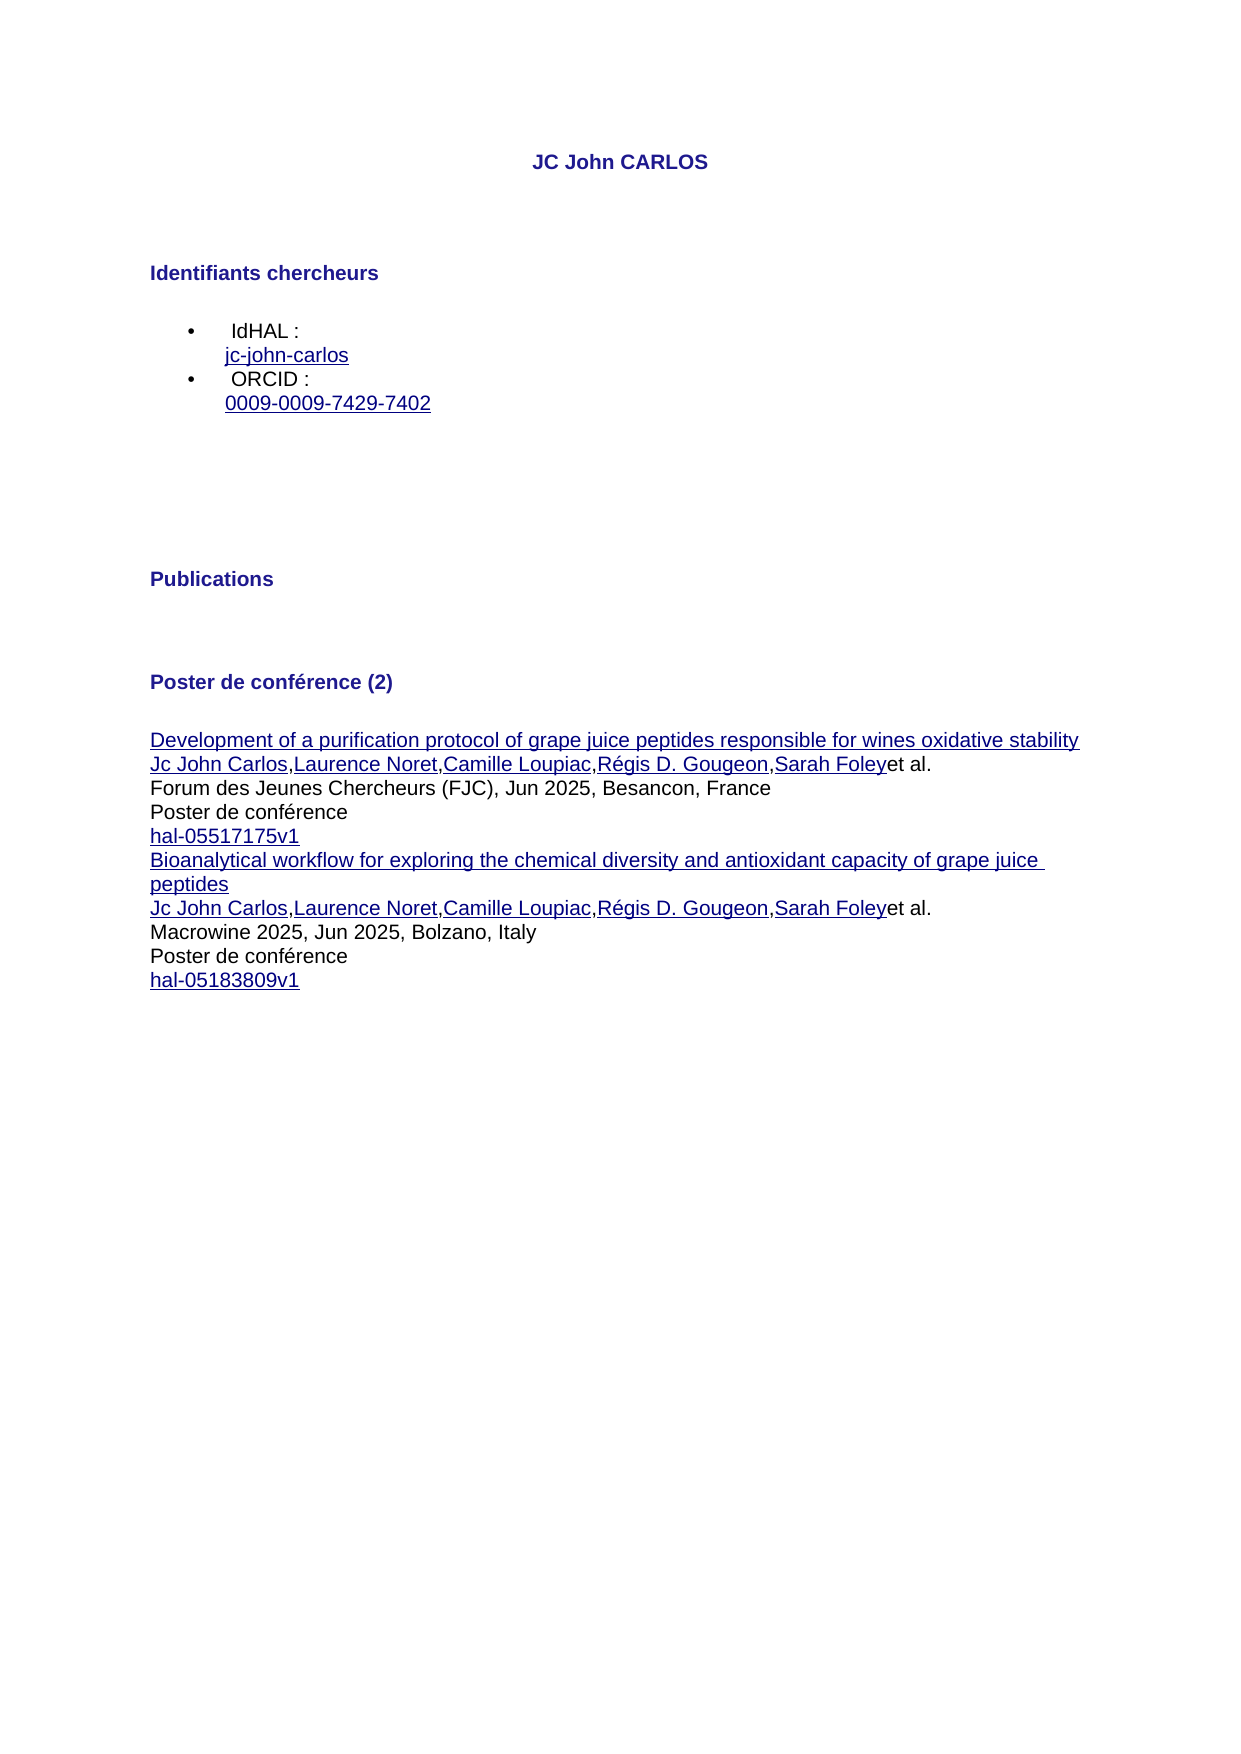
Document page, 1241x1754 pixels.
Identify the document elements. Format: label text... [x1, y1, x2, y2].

table_cell Bioanalytical workflow for exploring the chemical diversity and antioxidant capacity of grape juice peptides Jc John Carlos,Laurence Noret,Camille Loupiac,Régis D. Gougeon,Sarah Foleyet al. Macrowine 2025, Jun 2025, Bolzano, Italy Poster de conférence hal-05183809v1 [150, 848, 1090, 992]
table_header Development of a purification protocol of grape juice peptides responsible for wines oxidative stability Jc John Carlos,Laurence Noret,Camille Loupiac,Régis D. Gougeon,Sarah Foleyet al. Forum des Jeunes Chercheurs (FJC), Jun 2025, Besancon, France Poster de conférence hal-05517175v1 [150, 728, 1090, 848]
subtitle Publications [150, 567, 1090, 591]
list 0009-0009-7429-7402 [187, 391, 1090, 414]
subtitle JC John CARLOS [150, 150, 1090, 174]
list ORCID : [187, 367, 1090, 391]
list jc-john-carlos [187, 343, 1090, 367]
subtitle Poster de conférence (2) [150, 670, 1090, 694]
list IdHAL : [187, 319, 1090, 343]
subtitle Identifiants chercheurs [150, 260, 1090, 284]
